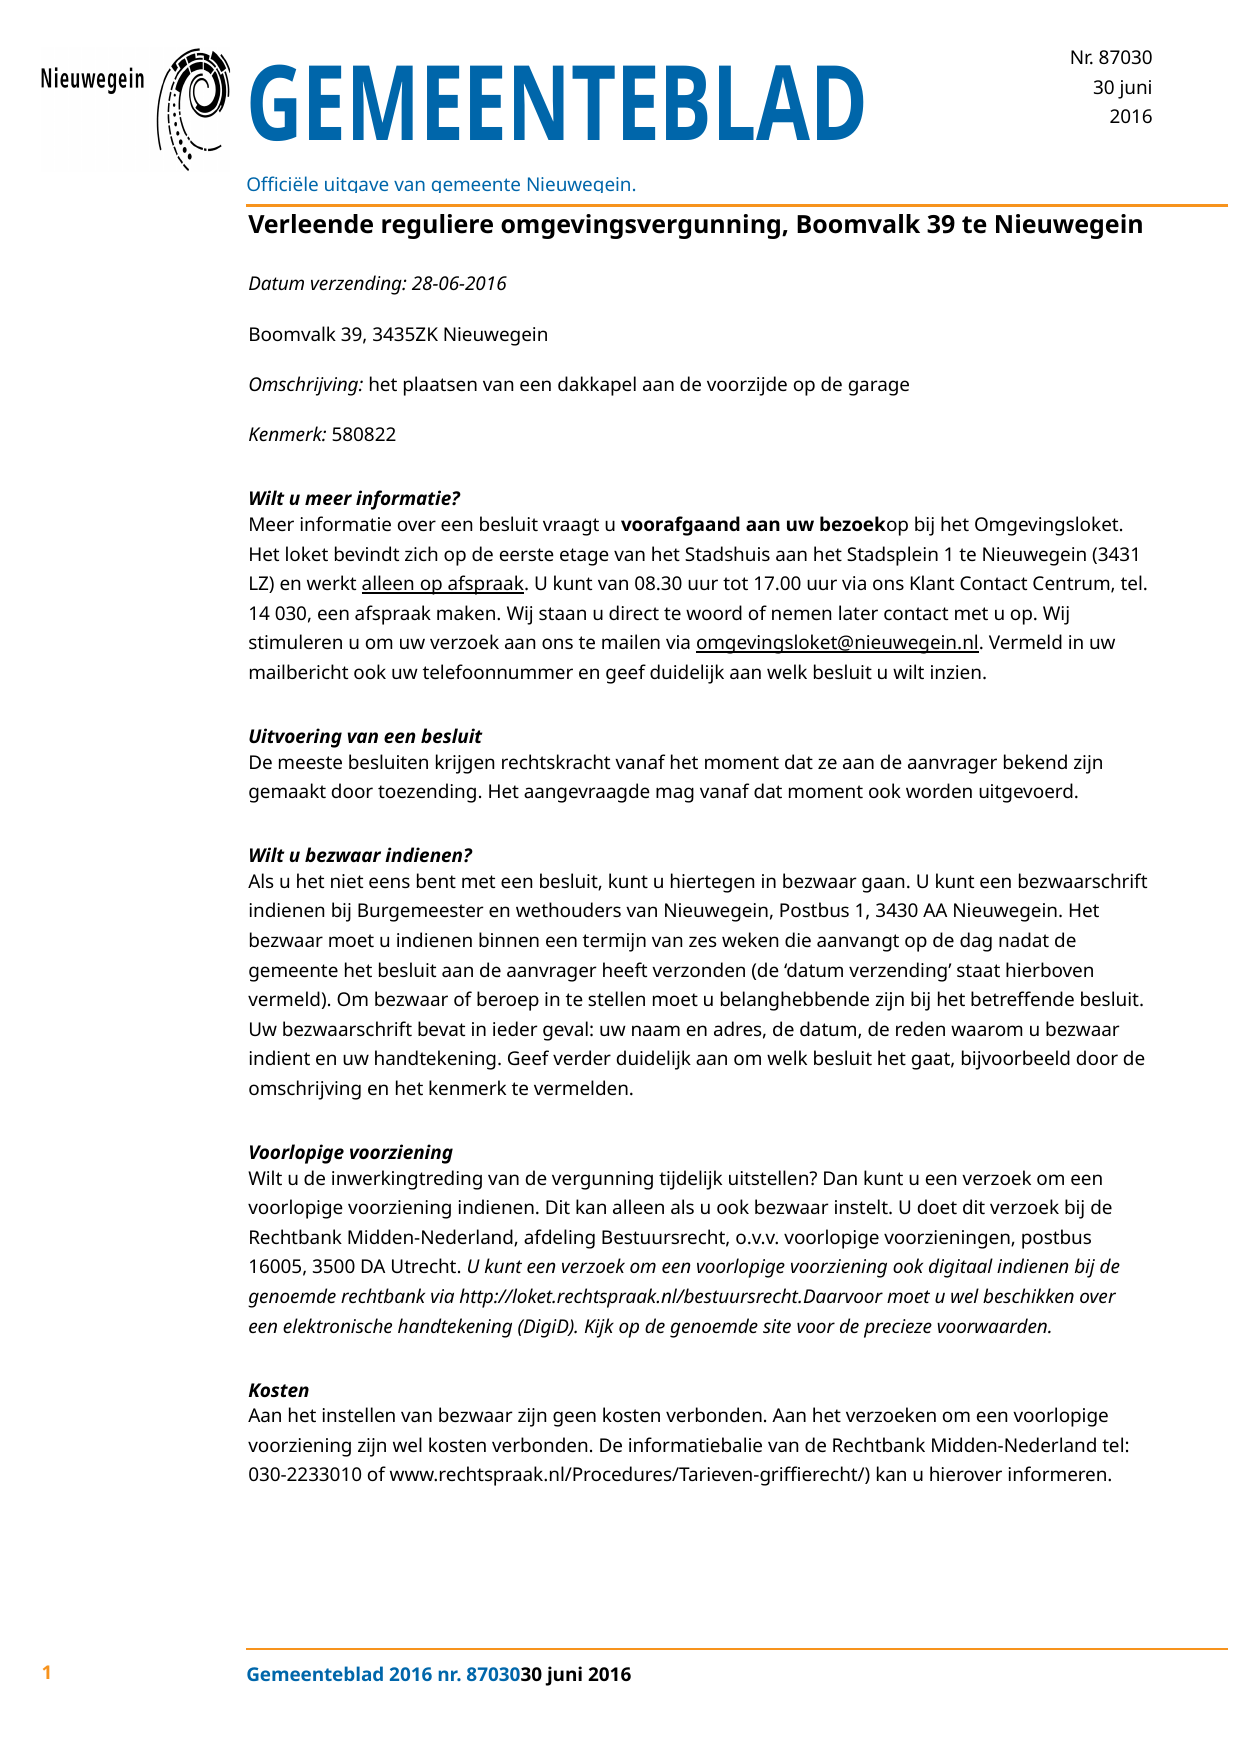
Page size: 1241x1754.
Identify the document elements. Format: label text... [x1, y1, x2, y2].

text Aan het instellen van bezwaar zijn geen kosten verbonden. Aan het verzoeken om een voorlopige voorziening zijn wel kosten verbonden. De informatiebalie van de Rechtbank Midden-Nederland tel: 030-2233010 of www.rechtspraak.nl/Procedures/Tarieven-griffierecht/) kan u hierover informeren. [248, 1402, 1152, 1487]
text Wilt u de inwerkingtreding van de vergunning tijdelijk uitstellen? Dan kunt u een verzoek om een voorlopige voorziening indienen. Dit kan alleen als u ook bezwaar instelt. U doet dit verzoek bij de Rechtbank Midden-Nederland, afdeling Bestuursrecht, o.v.v. voorlopige voorzieningen, postbus 16005, 3500 DA Utrecht. U kunt een verzoek om een voorlopige voorziening ook digitaal indienen bij de genoemde rechtbank via http://loket.rechtspraak.nl/bestuursrecht.Daarvoor moet u wel beschikken over een elektronische handtekening (DigiD). Kijk op de genoemde site voor de precieze voorwaarden. [248, 1165, 1152, 1338]
text Boomvalk 39, 3435ZK Nieuwegein [248, 321, 1152, 346]
text Omschrijving: het plaatsen van een dakkapel aan de voorzijde op de garage [248, 371, 1152, 397]
text Meer informatie over een besluit vraagt u voorafgaand aan uw bezoekop bij het Omgevingsloket. Het loket bevindt zich op de eerste etage van het Stadshuis aan het Stadsplein 1 te Nieuwegein (3431 LZ) en werkt alleen op afspraak. U kunt van 08.30 uur tot 17.00 uur via ons Klant Contact Centrum, tel. 14 030, een afspraak maken. Wij staan u direct te woord of nemen later contact met u op. Wij stimuleren u om uw verzoek aan ons te mailen via omgevingsloket@nieuwegein.nl. Vermeld in uw mailbericht ook uw telefoonnummer en geef duidelijk aan welk besluit u wilt inzien. [248, 511, 1152, 685]
text Datum verzending: 28-06-2016 [248, 270, 1152, 296]
text Verleende reguliere omgevingsvergunning, Boomvalk 39 te Nieuwegein [248, 207, 1152, 241]
text Uitvoering van een besluit [248, 723, 1152, 749]
text Als u het niet eens bent met een besluit, kunt u hiertegen in bezwaar gaan. U kunt een bezwaarschrift indienen bij Burgemeester en wethouders van Nieuwegein, Postbus 1, 3430 AA Nieuwegein. Het bezwaar moet u indienen binnen een termijn van zes weken die aanvangt op de dag nadat de gemeente het besluit aan de aanvrager heeft verzonden (de ‘datum verzending’ staat hierboven vermeld). Om bezwaar of beroep in te stellen moet u belanghebbende zijn bij het betreffende besluit. Uw bezwaarschrift bevat in ieder geval: uw naam en adres, de datum, de reden waarom u bezwaar indient en uw handtekening. Geef verder duidelijk aan om welk besluit het gaat, bijvoorbeeld door de omschrijving en het kenmerk te vermelden. [248, 868, 1152, 1101]
text Kosten [248, 1377, 1152, 1402]
text De meeste besluiten krijgen rechtskracht vanaf het moment dat ze aan de aanvrager bekend zijn gemaakt door toezending. Het aangevraagde mag vanaf dat moment ook worden uitgevoerd. [248, 749, 1152, 804]
text Voorlopige voorziening [248, 1139, 1152, 1165]
text Wilt u meer informatie? [248, 486, 1152, 511]
text Kenmerk: 580822 [248, 422, 1152, 447]
picture [41, 47, 231, 172]
text Wilt u bezwaar indienen? [248, 842, 1152, 868]
